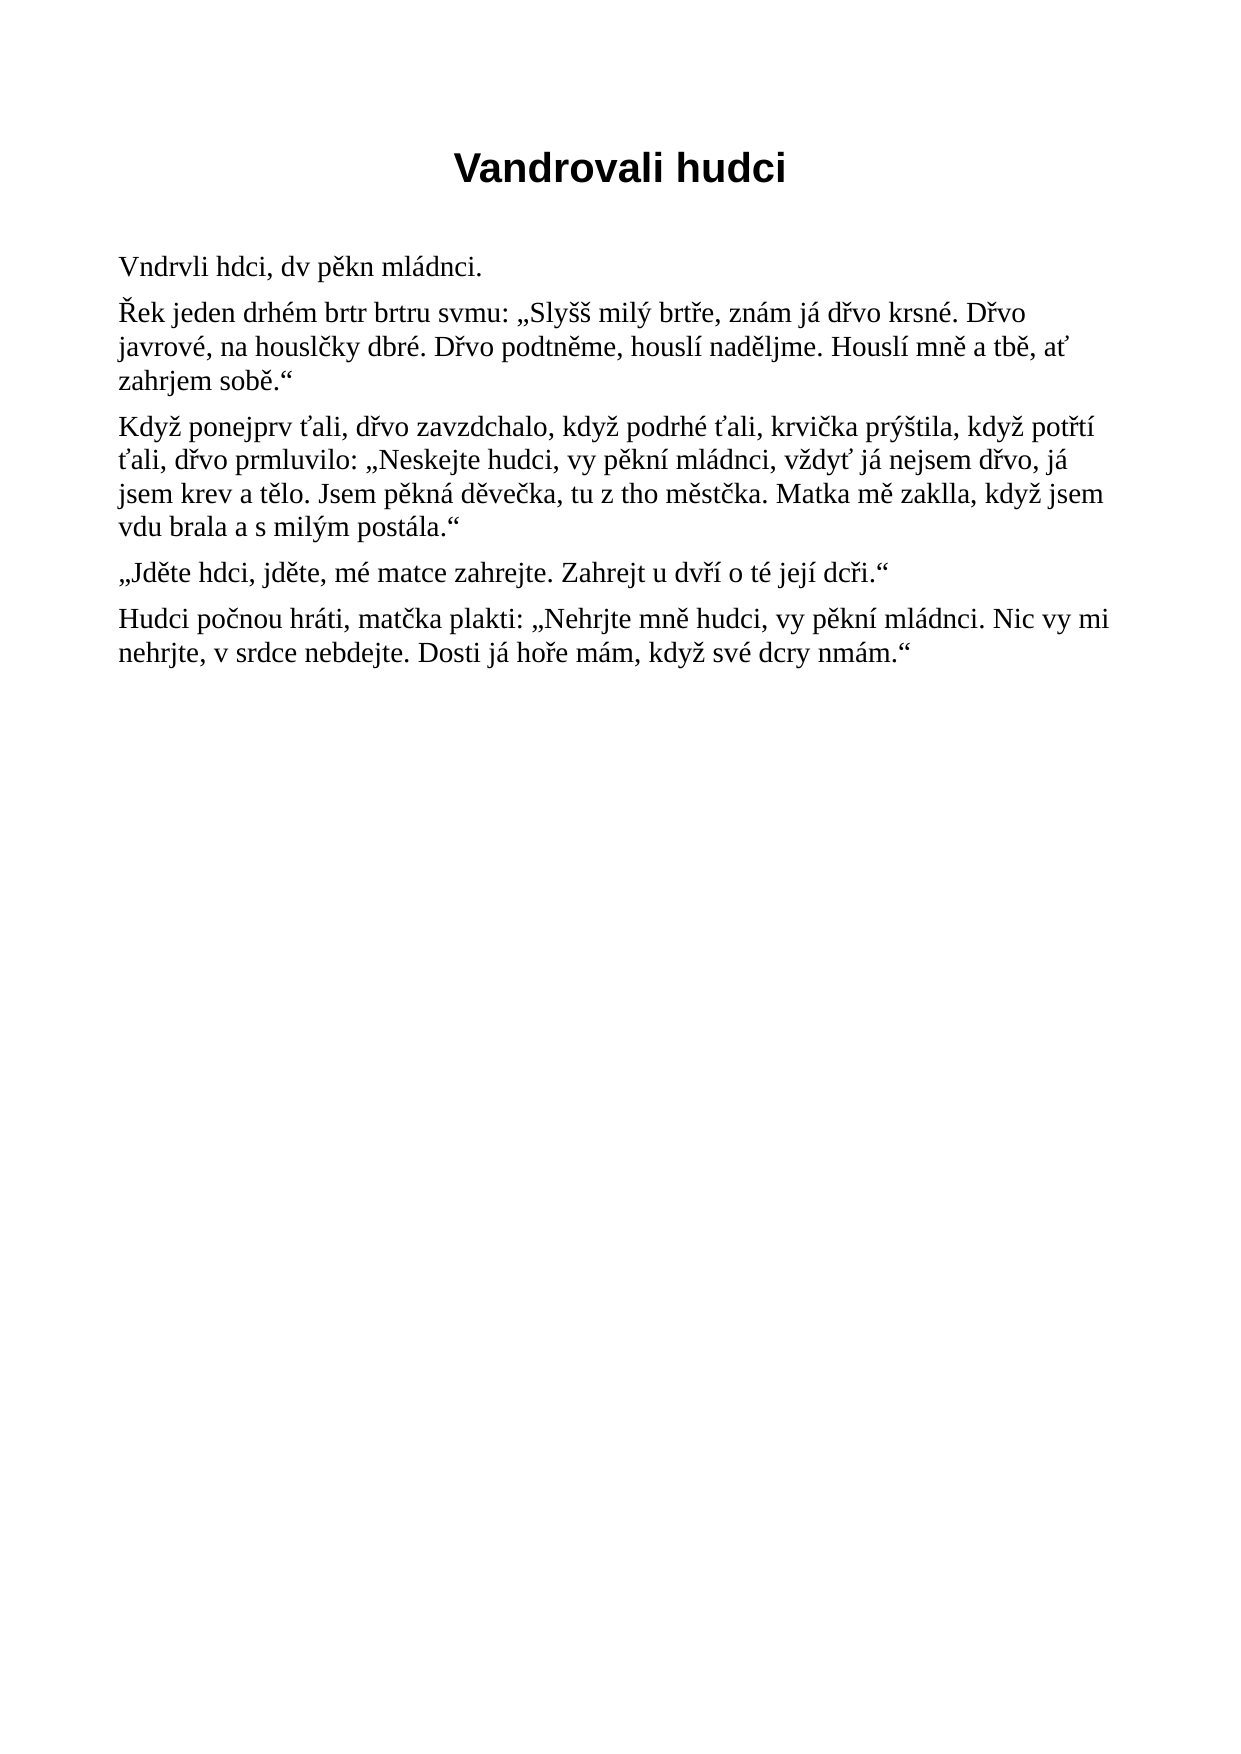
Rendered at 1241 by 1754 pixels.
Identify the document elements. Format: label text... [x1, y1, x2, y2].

text „Jděte hdci, jděte, mé matce zahrejte. Zahrejt u dvří o té její dcři.“ [118, 555, 1122, 589]
text Vndrvli hdci, dv pěkn mládnci. [118, 249, 1122, 283]
subtitle Vandrovali hudci [118, 143, 1122, 191]
text Hudci počnou hráti, matčka plakti: „Nehrjte mně hudci, vy pěkní mládnci. Nic vy mi nehrjte, v srdce nebdejte. Dosti já hoře mám, když své dcry nmám.“ [118, 601, 1122, 668]
text Řek jeden drhém brtr brtru svmu: „Slyšš milý brtře, znám já dřvo krsné. Dřvo javrové, na houslčky dbré. Dřvo podtněme, houslí naděljme. Houslí mně a tbě, ať zahrjem sobě.“ [118, 296, 1122, 396]
text Když ponejprv ťali, dřvo zavzdchalo, když podrhé ťali, krvička prýštila, když potřtí ťali, dřvo prmluvilo: „Neskejte hudci, vy pěkní mládnci, vždyť já nejsem dřvo, já jsem krev a tělo. Jsem pěkná děvečka, tu z tho městčka. Matka mě zaklla, když jsem vdu brala a s milým postála.“ [118, 409, 1122, 543]
